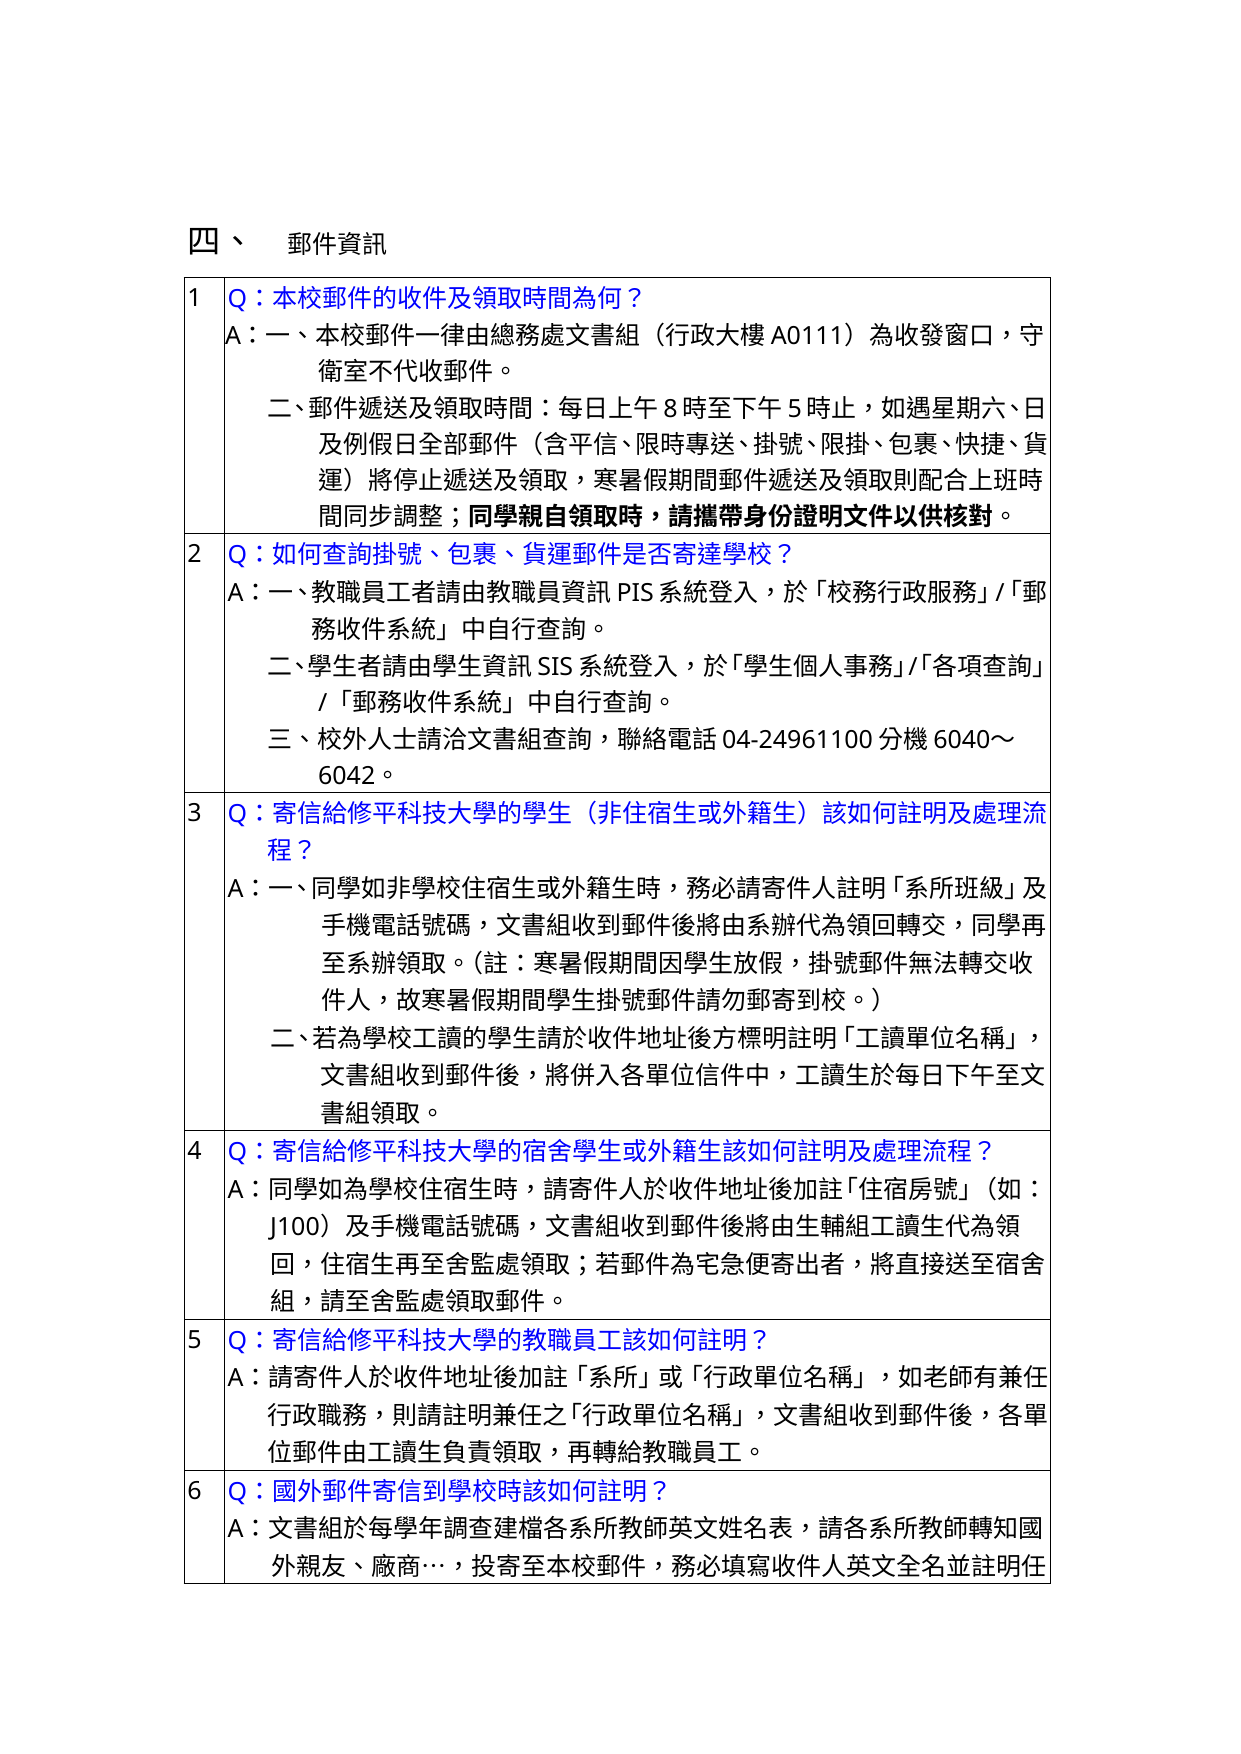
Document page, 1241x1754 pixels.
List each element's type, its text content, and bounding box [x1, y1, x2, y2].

table_cell 2 [185, 534, 224, 792]
table_cell Q：寄信給修平科技大學的學生（非住宿生或外籍生）該如何註明及處理流程？ A：一、同學如非學校住宿生或外籍生時，務必請寄件人註明「系所班級」及手機電話號碼，文書組收到郵件後將由系辦代為領回轉交，同學再至系辦領取。（註：寒暑假期間因學生放假，掛號郵件無法轉交收件人，故寒暑假期間學生掛號郵件請勿郵寄到校。） 二、若為學校工讀的學生請於收件地址後方標明註明「工讀單位名稱」，文書組收到郵件後，將併入各單位信件中，工讀生於每日下午至文書組領取。 [225, 793, 1050, 1130]
table_header 1 [185, 278, 224, 533]
table_cell 5 [185, 1320, 224, 1470]
table_cell Q：國外郵件寄信到學校時該如何註明？ A：文書組於每學年調查建檔各系所教師英文姓名表，請各系所教師轉知國外親友、廠商…，投寄至本校郵件，務必填寫收件人英文全名並註明任 [225, 1471, 1050, 1583]
table_cell 3 [185, 793, 224, 1130]
table_header Q：本校郵件的收件及領取時間為何？ A：一、本校郵件一律由總務處文書組（行政大樓A0111）為收發窗口，守衛室不代收郵件。 二、郵件遞送及領取時間：每日上午8時至下午5時止，如遇星期六、日及例假日全部郵件（含平信、限時專送、掛號、限掛、包裹、快捷、貨運）將停止遞送及領取，寒暑假期間郵件遞送及領取則配合上班時間同步調整；同學親自領取時，請攜帶身份證明文件以供核對。 [225, 278, 1050, 533]
table_cell Q：如何查詢掛號、包裹、貨運郵件是否寄達學校？ A：一、教職員工者請由教職員資訊PIS系統登入，於「校務行政服務」/「郵務收件系統」中自行查詢。 二、學生者請由學生資訊SIS系統登入，於「學生個人事務」/「各項查詢」/「郵務收件系統」中自行查詢。 三、校外人士請洽文書組查詢，聯絡電話04-24961100分機6040～6042。 [225, 534, 1050, 792]
table_cell 6 [185, 1471, 224, 1583]
list 郵件資訊 [187, 202, 1053, 277]
table_cell Q：寄信給修平科技大學的教職員工該如何註明？ A：請寄件人於收件地址後加註「系所」或「行政單位名稱」，如老師有兼任行政職務，則請註明兼任之「行政單位名稱」，文書組收到郵件後，各單位郵件由工讀生負責領取，再轉給教職員工。 [225, 1320, 1050, 1470]
table_cell Q：寄信給修平科技大學的宿舍學生或外籍生該如何註明及處理流程？ A：同學如為學校住宿生時，請寄件人於收件地址後加註「住宿房號」（如：J100）及手機電話號碼，文書組收到郵件後將由生輔組工讀生代為領回，住宿生再至舍監處領取；若郵件為宅急便寄出者，將直接送至宿舍組，請至舍監處領取郵件。 [225, 1131, 1050, 1319]
table_cell 4 [185, 1131, 224, 1319]
